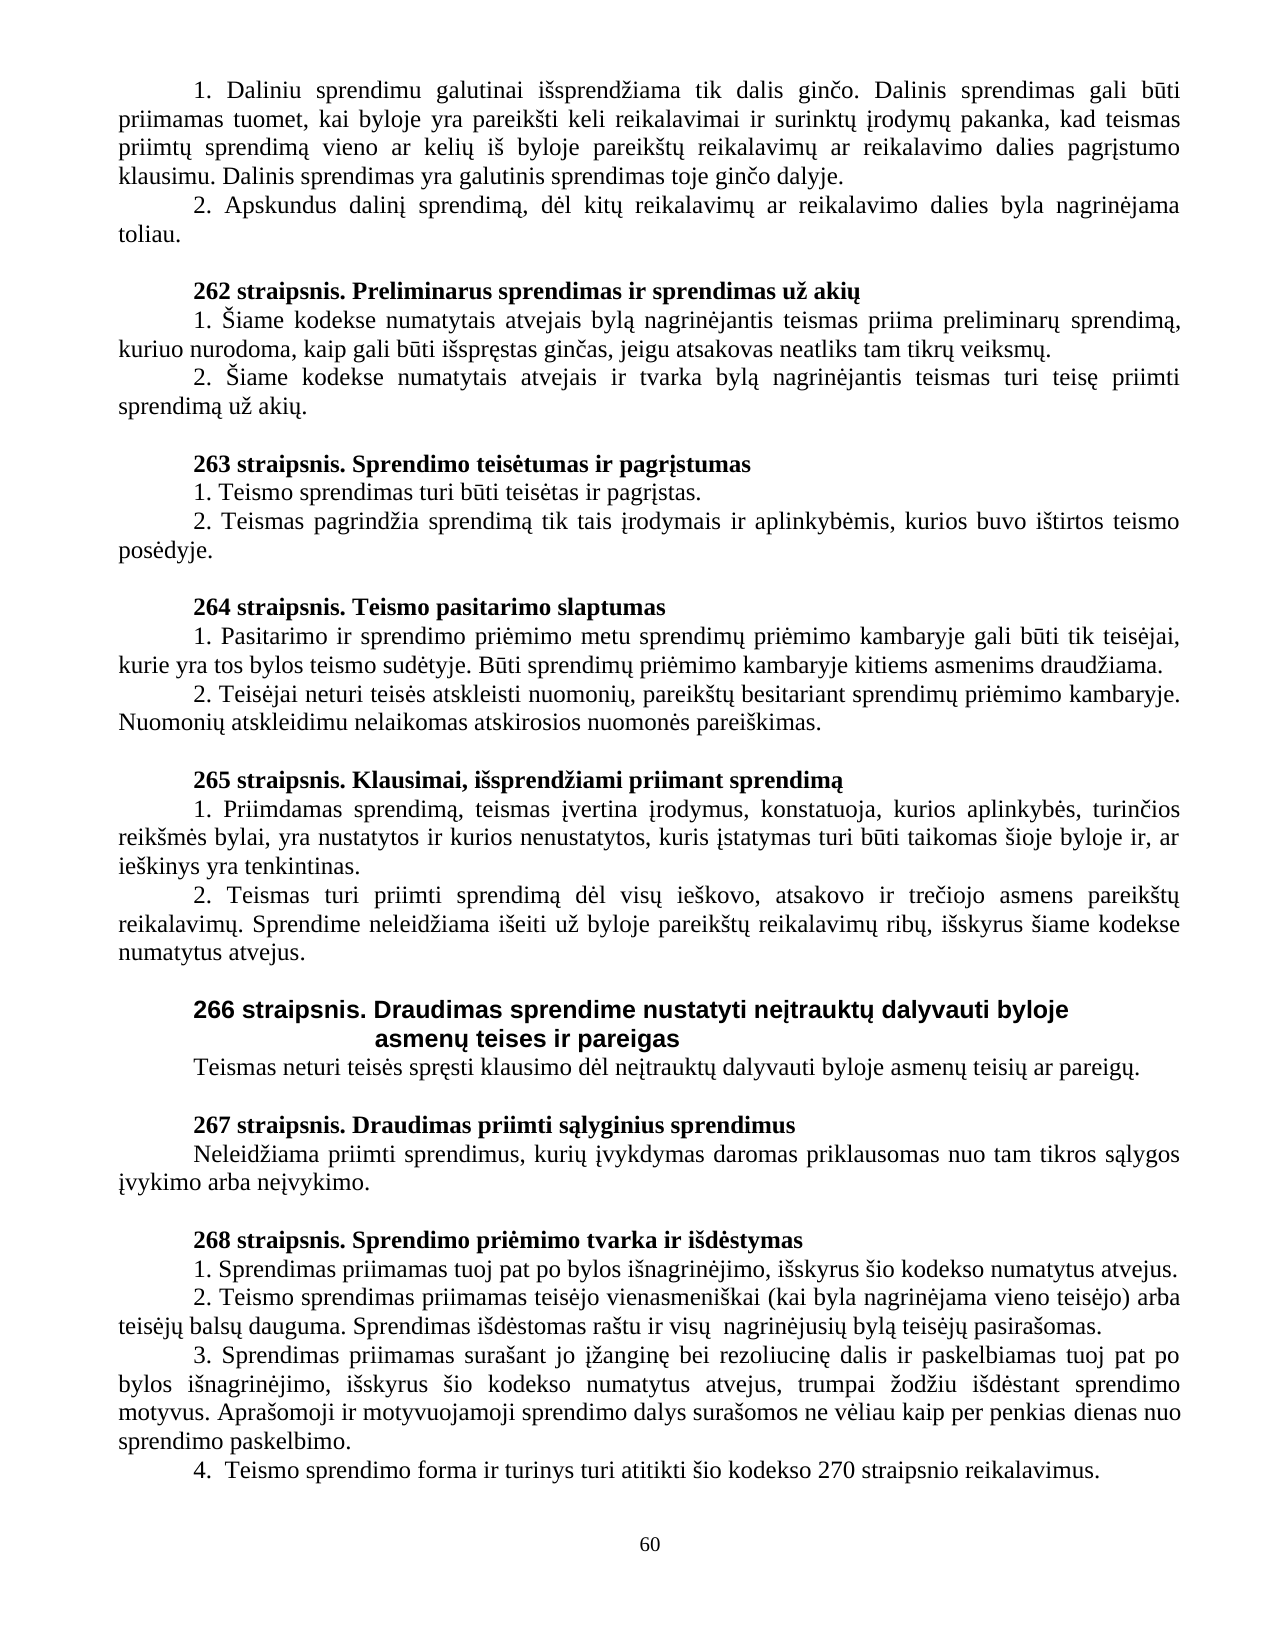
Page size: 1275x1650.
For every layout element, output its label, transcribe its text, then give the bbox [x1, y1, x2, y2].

text 2. Šiame kodekse numatytais atvejais ir tvarka bylą nagrinėjantis teismas turi teisę priimti sprendimą už akių. [118, 362, 1181, 420]
text Teismas neturi teisės spręsti klausimo dėl neįtrauktų dalyvauti byloje asmenų teisių ar pareigų. [118, 1052, 1181, 1081]
text 1. Daliniu sprendimu galutinai išsprendžiama tik dalis ginčo. Dalinis sprendimas gali būti priimamas tuomet, kai byloje yra pareikšti keli reikalavimai ir surinktų įrodymų pakanka, kad teismas priimtų sprendimą vieno ar kelių iš byloje pareikštų reikalavimų ar reikalavimo dalies pagrįstumo klausimu. Dalinis sprendimas yra galutinis sprendimas toje ginčo dalyje. [118, 75, 1181, 190]
text 2. Teismas pagrindžia sprendimą tik tais įrodymais ir aplinkybėmis, kurios buvo ištirtos teismo posėdyje. [118, 506, 1181, 564]
text 1. Teismo sprendimas turi būti teisėtas ir pagrįstas. [118, 477, 1181, 506]
text 1. Pasitarimo ir sprendimo priėmimo metu sprendimų priėmimo kambaryje gali būti tik teisėjai, kurie yra tos bylos teismo sudėtyje. Būti sprendimų priėmimo kambaryje kitiems asmenims draudžiama. [118, 621, 1181, 679]
text 264 straipsnis. Teismo pasitarimo slaptumas [118, 592, 1181, 621]
text asmenų teises ir pareigas [281, 1024, 1181, 1052]
text 262 straipsnis. Preliminarus sprendimas ir sprendimas už akių [118, 276, 1181, 305]
text Neleidžiama priimti sprendimus, kurių įvykdymas daromas priklausomas nuo tam tikros sąlygos įvykimo arba neįvykimo. [118, 1139, 1181, 1196]
text 265 straipsnis. Klausimai, išsprendžiami priimant sprendimą [118, 765, 1181, 794]
text 2. Teisėjai neturi teisės atskleisti nuomonių, pareikštų besitariant sprendimų priėmimo kambaryje. Nuomonių atskleidimu nelaikomas atskirosios nuomonės pareiškimas. [118, 679, 1181, 736]
text 266 straipsnis. Draudimas sprendime nustatyti neįtrauktų dalyvauti byloje [193, 995, 1181, 1024]
text 2. Apskundus dalinį sprendimą, dėl kitų reikalavimų ar reikalavimo dalies byla nagrinėjama toliau. [118, 190, 1181, 247]
text 267 straipsnis. Draudimas priimti sąlyginius sprendimus [118, 1110, 1181, 1139]
text 1. Sprendimas priimamas tuoj pat po bylos išnagrinėjimo, išskyrus šio kodekso numatytus atvejus. [118, 1254, 1181, 1282]
text 268 straipsnis. Sprendimo priėmimo tvarka ir išdėstymas [118, 1225, 1181, 1254]
text 263 straipsnis. Sprendimo teisėtumas ir pagrįstumas [118, 449, 1181, 477]
text 2. Teismo sprendimas priimamas teisėjo vienasmeniškai (kai byla nagrinėjama vieno teisėjo) arba teisėjų balsų dauguma. Sprendimas išdėstomas raštu ir visų nagrinėjusių bylą teisėjų pasirašomas. [118, 1282, 1181, 1340]
text 1. Priimdamas sprendimą, teismas įvertina įrodymus, konstatuoja, kurios aplinkybės, turinčios reikšmės bylai, yra nustatytos ir kurios nenustatytos, kuris įstatymas turi būti taikomas šioje byloje ir, ar ieškinys yra tenkintinas. [118, 794, 1181, 880]
text 4. Teismo sprendimo forma ir turinys turi atitikti šio kodekso 270 straipsnio reikalavimus. [118, 1455, 1181, 1484]
text 2. Teismas turi priimti sprendimą dėl visų ieškovo, atsakovo ir trečiojo asmens pareikštų reikalavimų. Sprendime neleidžiama išeiti už byloje pareikštų reikalavimų ribų, išskyrus šiame kodekse numatytus atvejus. [118, 880, 1181, 966]
text 3. Sprendimas priimamas surašant jo įžanginę bei rezoliucinę dalis ir paskelbiamas tuoj pat po bylos išnagrinėjimo, išskyrus šio kodekso numatytus atvejus, trumpai žodžiu išdėstant sprendimo motyvus. Aprašomoji ir motyvuojamoji sprendimo dalys surašomos ne vėliau kaip per penkias dienas nuo sprendimo paskelbimo. [118, 1340, 1181, 1455]
text 1. Šiame kodekse numatytais atvejais bylą nagrinėjantis teismas priima preliminarų sprendimą, kuriuo nurodoma, kaip gali būti išspręstas ginčas, jeigu atsakovas neatliks tam tikrų veiksmų. [118, 305, 1181, 362]
